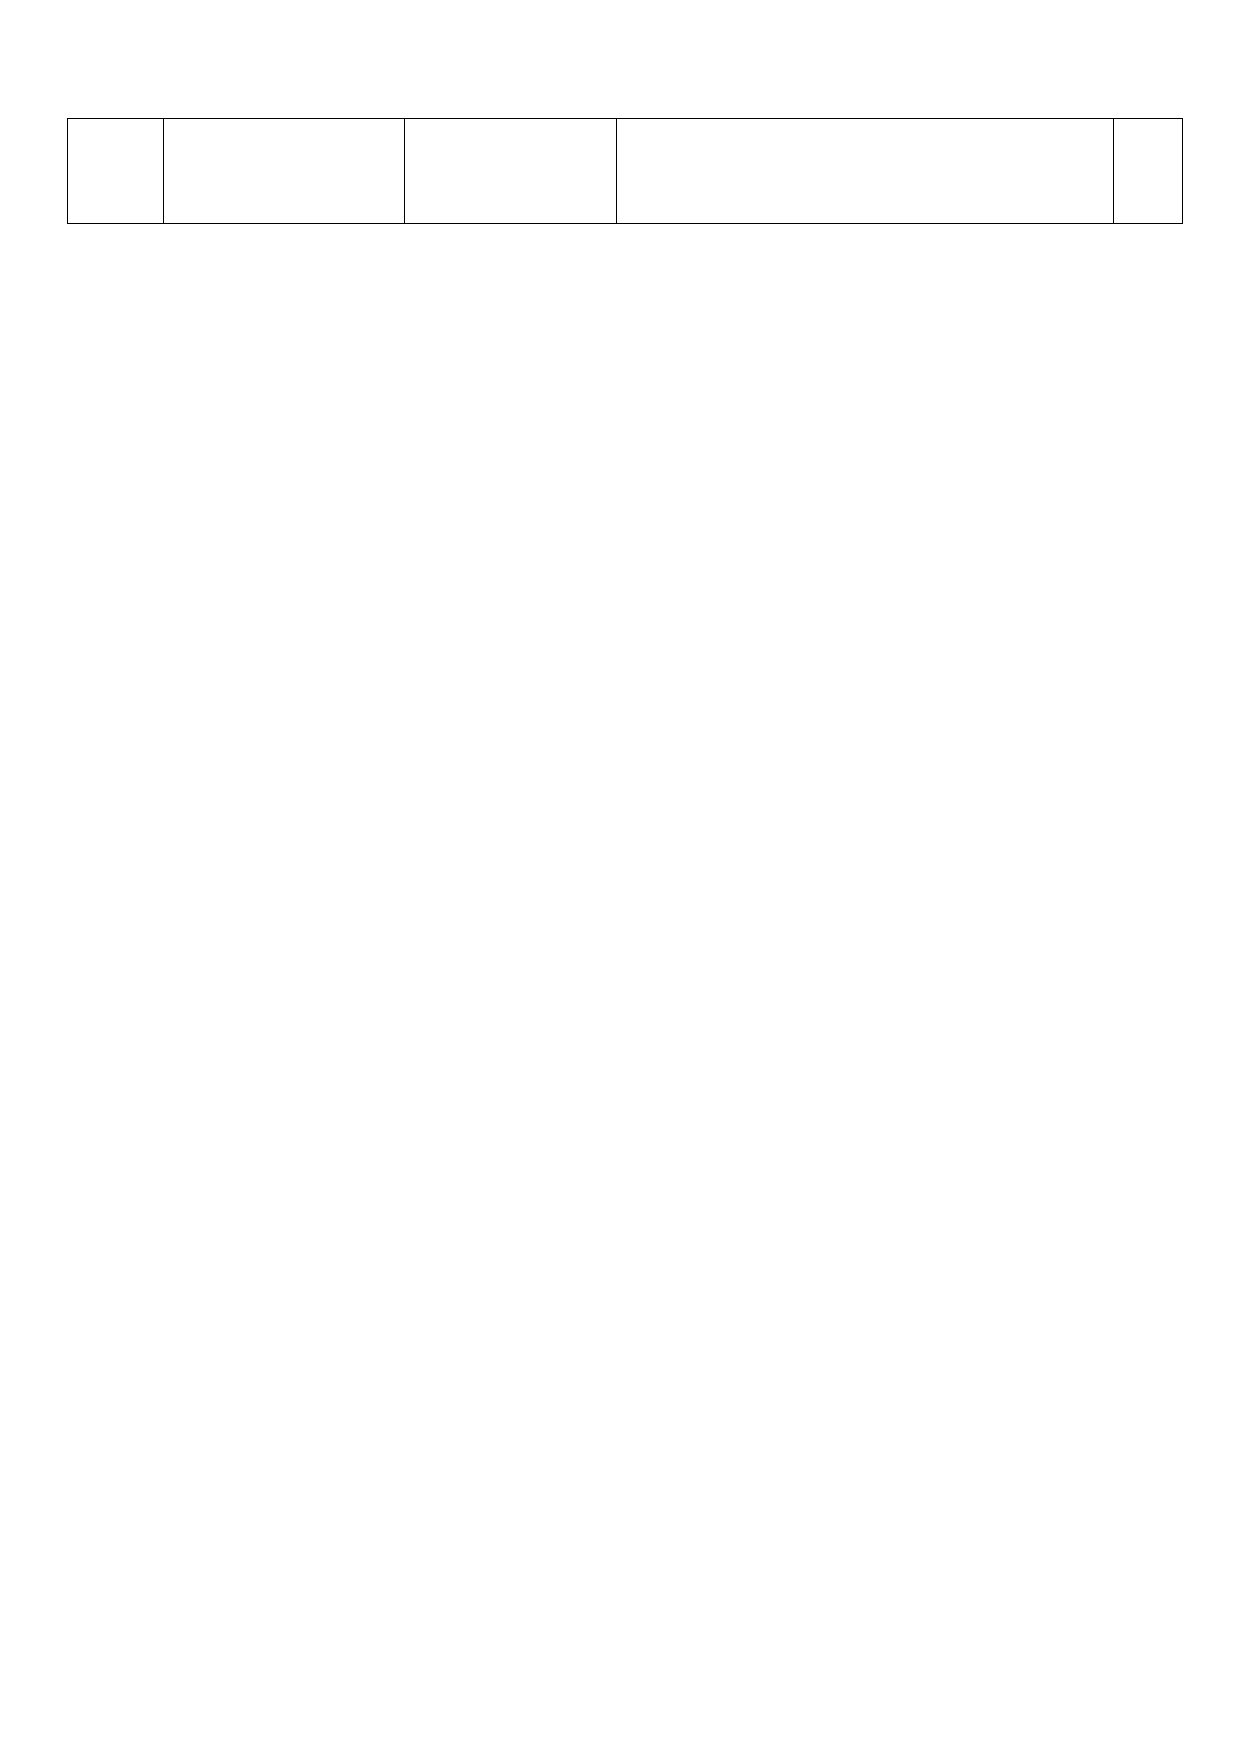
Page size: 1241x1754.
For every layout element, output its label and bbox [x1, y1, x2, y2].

table_cell [164, 119, 404, 223]
table_cell [1114, 119, 1182, 223]
table_cell [405, 119, 616, 223]
table_cell [68, 119, 163, 223]
table_cell [617, 119, 1113, 223]
